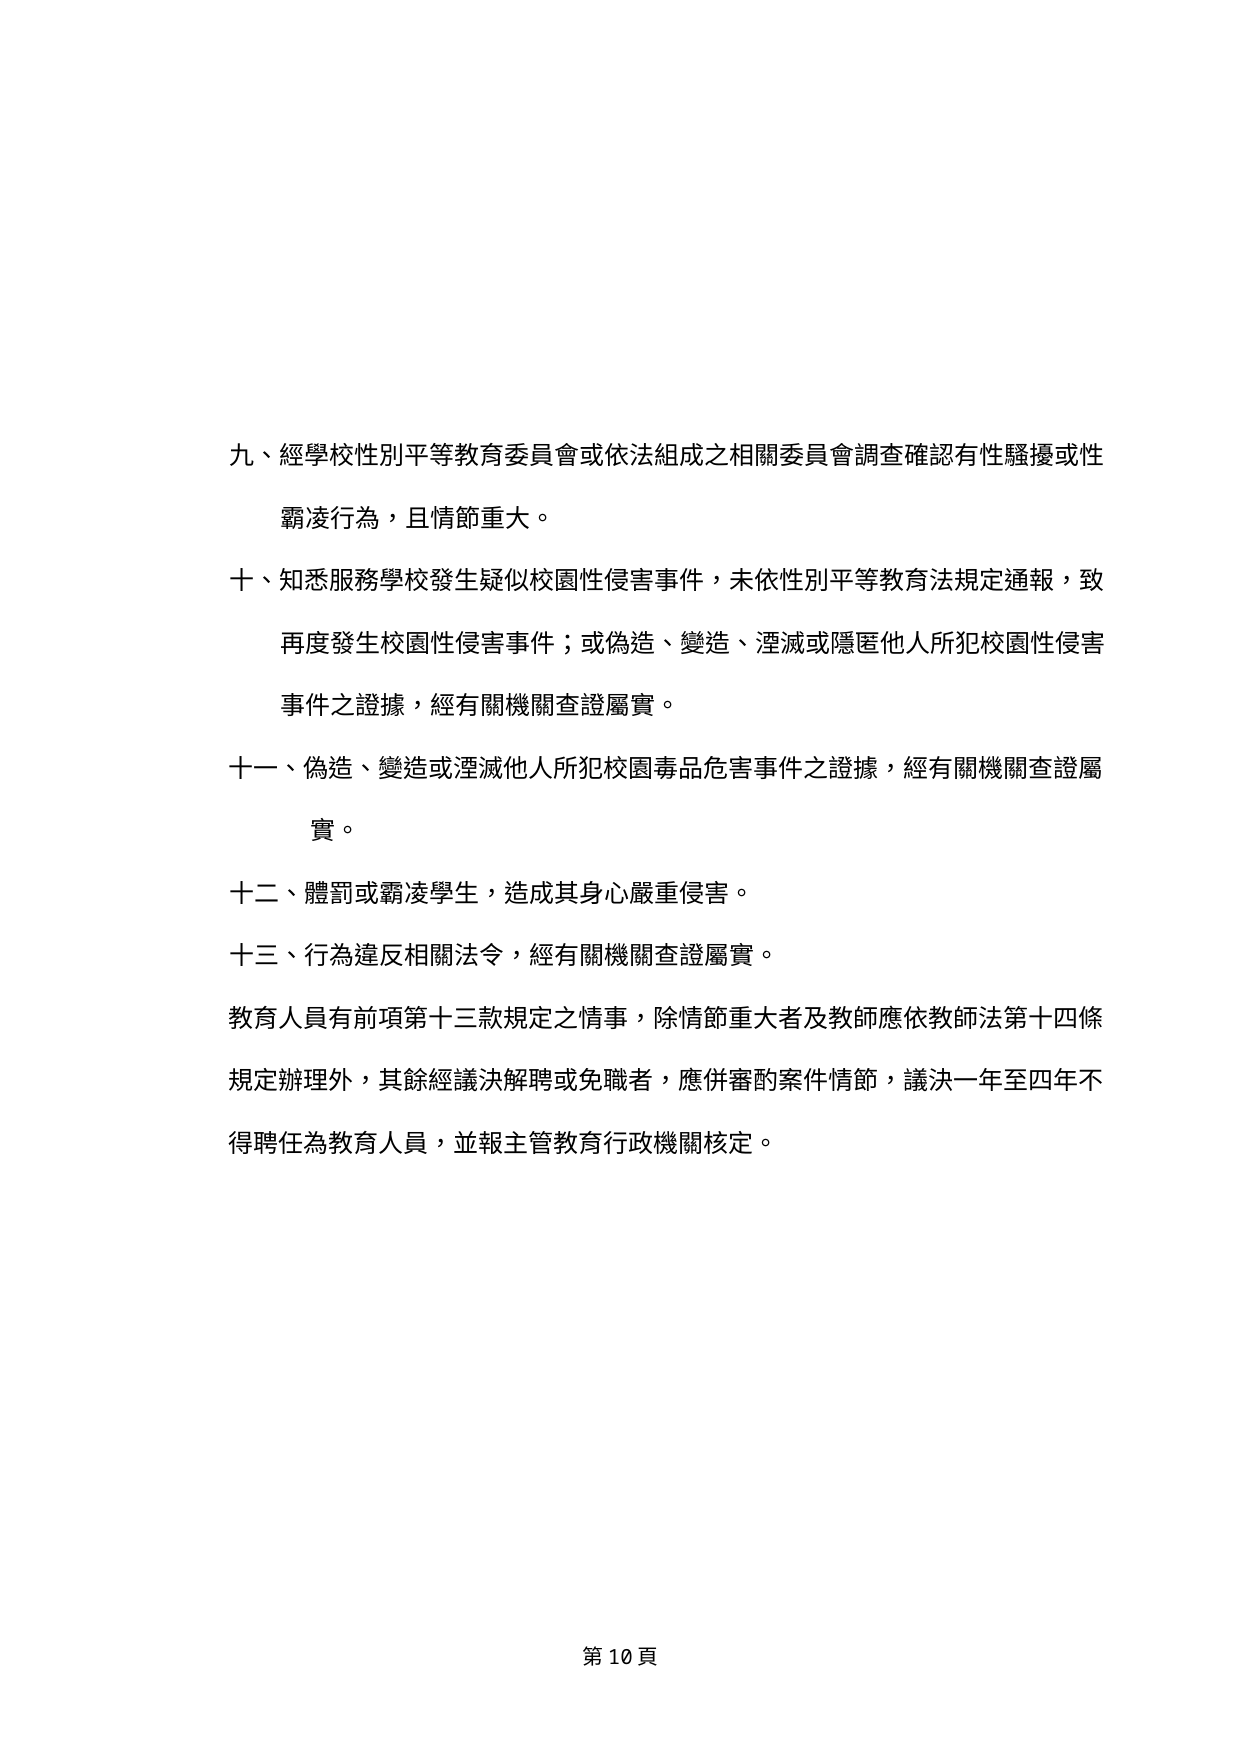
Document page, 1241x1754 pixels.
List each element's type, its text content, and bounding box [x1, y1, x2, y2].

text 十、知悉服務學校發生疑似校園性侵害事件，未依性別平等教育法規定通報，致再度發生校園性侵害事件；或偽造、變造、湮滅或隱匿他人所犯校園性侵害事件之證據，經有關機關查證屬實。 [229, 537, 1122, 725]
text 教育人員有前項第十三款規定之情事，除情節重大者及教師應依教師法第十四條規定辦理外，其餘經議決解聘或免職者，應併審酌案件情節，議決一年至四年不得聘任為教育人員，並報主管教育行政機關核定。 [229, 975, 1122, 1162]
text 九、經學校性別平等教育委員會或依法組成之相關委員會調查確認有性騷擾或性 霸凌行為，且情節重大。 [229, 412, 1122, 537]
text 十一、偽造、變造或湮滅他人所犯校園毒品危害事件之證據，經有關機關查證屬實。 [229, 725, 1122, 850]
text 十三、行為違反相關法令，經有關機關查證屬實。 [118, 912, 1122, 975]
text 十二、體罰或霸凌學生，造成其身心嚴重侵害。 [118, 850, 1122, 912]
